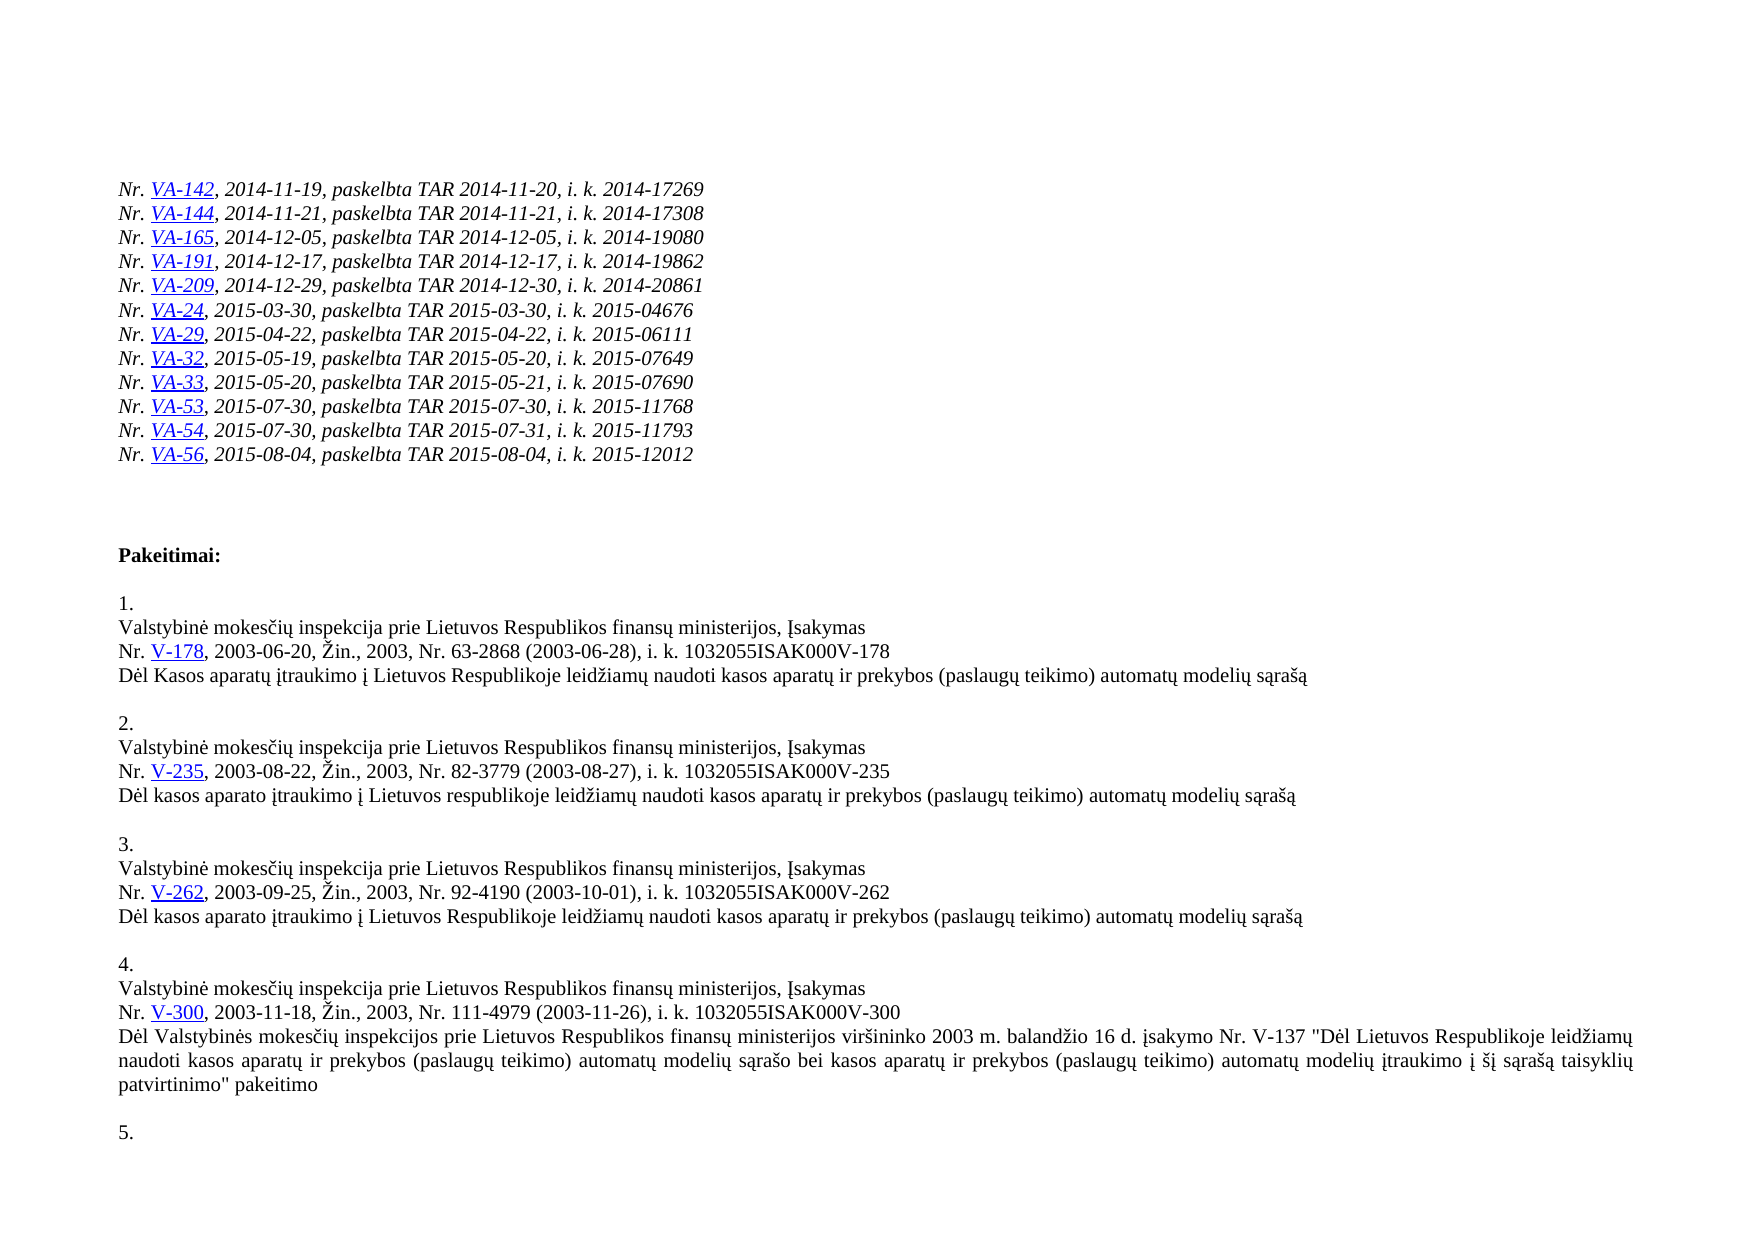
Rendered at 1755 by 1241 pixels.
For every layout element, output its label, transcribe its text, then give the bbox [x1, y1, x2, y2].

text Pakeitimai: [118, 543, 1636, 567]
text Valstybinė mokesčių inspekcija prie Lietuvos Respublikos finansų ministerijos, Įsakymas [118, 615, 1636, 639]
text Nr. VA-144, 2014-11-21, paskelbta TAR 2014-11-21, i. k. 2014-17308 [118, 201, 1636, 225]
text Dėl Valstybinės mokesčių inspekcijos prie Lietuvos Respublikos finansų ministerijos viršininko 2003 m. balandžio 16 d. įsakymo Nr. V-137 "Dėl Lietuvos Respublikoje leidžiamų naudoti kasos aparatų ir prekybos (paslaugų teikimo) automatų modelių sąrašo bei kasos aparatų ir prekybos (paslaugų teikimo) automatų modelių įtraukimo į šį sąrašą taisyklių patvirtinimo" pakeitimo [118, 1024, 1636, 1096]
text 4. [118, 952, 1636, 976]
text Dėl kasos aparato įtraukimo į Lietuvos respublikoje leidžiamų naudoti kasos aparatų ir prekybos (paslaugų teikimo) automatų modelių sąrašą [118, 783, 1636, 807]
text Valstybinė mokesčių inspekcija prie Lietuvos Respublikos finansų ministerijos, Įsakymas [118, 735, 1636, 759]
text Dėl kasos aparato įtraukimo į Lietuvos Respublikoje leidžiamų naudoti kasos aparatų ir prekybos (paslaugų teikimo) automatų modelių sąrašą [118, 904, 1636, 928]
text Nr. VA-142, 2014-11-19, paskelbta TAR 2014-11-20, i. k. 2014-17269 [118, 177, 1636, 201]
text Nr. V-235, 2003-08-22, Žin., 2003, Nr. 82-3779 (2003-08-27), i. k. 1032055ISAK000V-235 [118, 759, 1636, 783]
text Dėl Kasos aparatų įtraukimo į Lietuvos Respublikoje leidžiamų naudoti kasos aparatų ir prekybos (paslaugų teikimo) automatų modelių sąrašą [118, 663, 1636, 687]
text Nr. VA-32, 2015-05-19, paskelbta TAR 2015-05-20, i. k. 2015-07649 [118, 346, 1636, 370]
text Nr. VA-165, 2014-12-05, paskelbta TAR 2014-12-05, i. k. 2014-19080 [118, 225, 1636, 249]
text Nr. VA-24, 2015-03-30, paskelbta TAR 2015-03-30, i. k. 2015-04676 [118, 297, 1636, 322]
text Nr. V-300, 2003-11-18, Žin., 2003, Nr. 111-4979 (2003-11-26), i. k. 1032055ISAK000V-300 [118, 1000, 1636, 1024]
text Nr. VA-56, 2015-08-04, paskelbta TAR 2015-08-04, i. k. 2015-12012 [118, 442, 1636, 466]
text 2. [118, 711, 1636, 735]
text Nr. V-178, 2003-06-20, Žin., 2003, Nr. 63-2868 (2003-06-28), i. k. 1032055ISAK000V-178 [118, 639, 1636, 663]
text Nr. VA-191, 2014-12-17, paskelbta TAR 2014-12-17, i. k. 2014-19862 [118, 249, 1636, 273]
text 1. [118, 591, 1636, 615]
text 5. [118, 1120, 1636, 1144]
text Nr. VA-209, 2014-12-29, paskelbta TAR 2014-12-30, i. k. 2014-20861 [118, 273, 1636, 297]
text Nr. VA-53, 2015-07-30, paskelbta TAR 2015-07-30, i. k. 2015-11768 [118, 394, 1636, 418]
text Nr. VA-54, 2015-07-30, paskelbta TAR 2015-07-31, i. k. 2015-11793 [118, 418, 1636, 442]
text Valstybinė mokesčių inspekcija prie Lietuvos Respublikos finansų ministerijos, Įsakymas [118, 976, 1636, 1000]
text 3. [118, 832, 1636, 856]
text Valstybinė mokesčių inspekcija prie Lietuvos Respublikos finansų ministerijos, Įsakymas [118, 856, 1636, 880]
text Nr. VA-33, 2015-05-20, paskelbta TAR 2015-05-21, i. k. 2015-07690 [118, 370, 1636, 394]
text Nr. V-262, 2003-09-25, Žin., 2003, Nr. 92-4190 (2003-10-01), i. k. 1032055ISAK000V-262 [118, 880, 1636, 904]
text Nr. VA-29, 2015-04-22, paskelbta TAR 2015-04-22, i. k. 2015-06111 [118, 322, 1636, 346]
